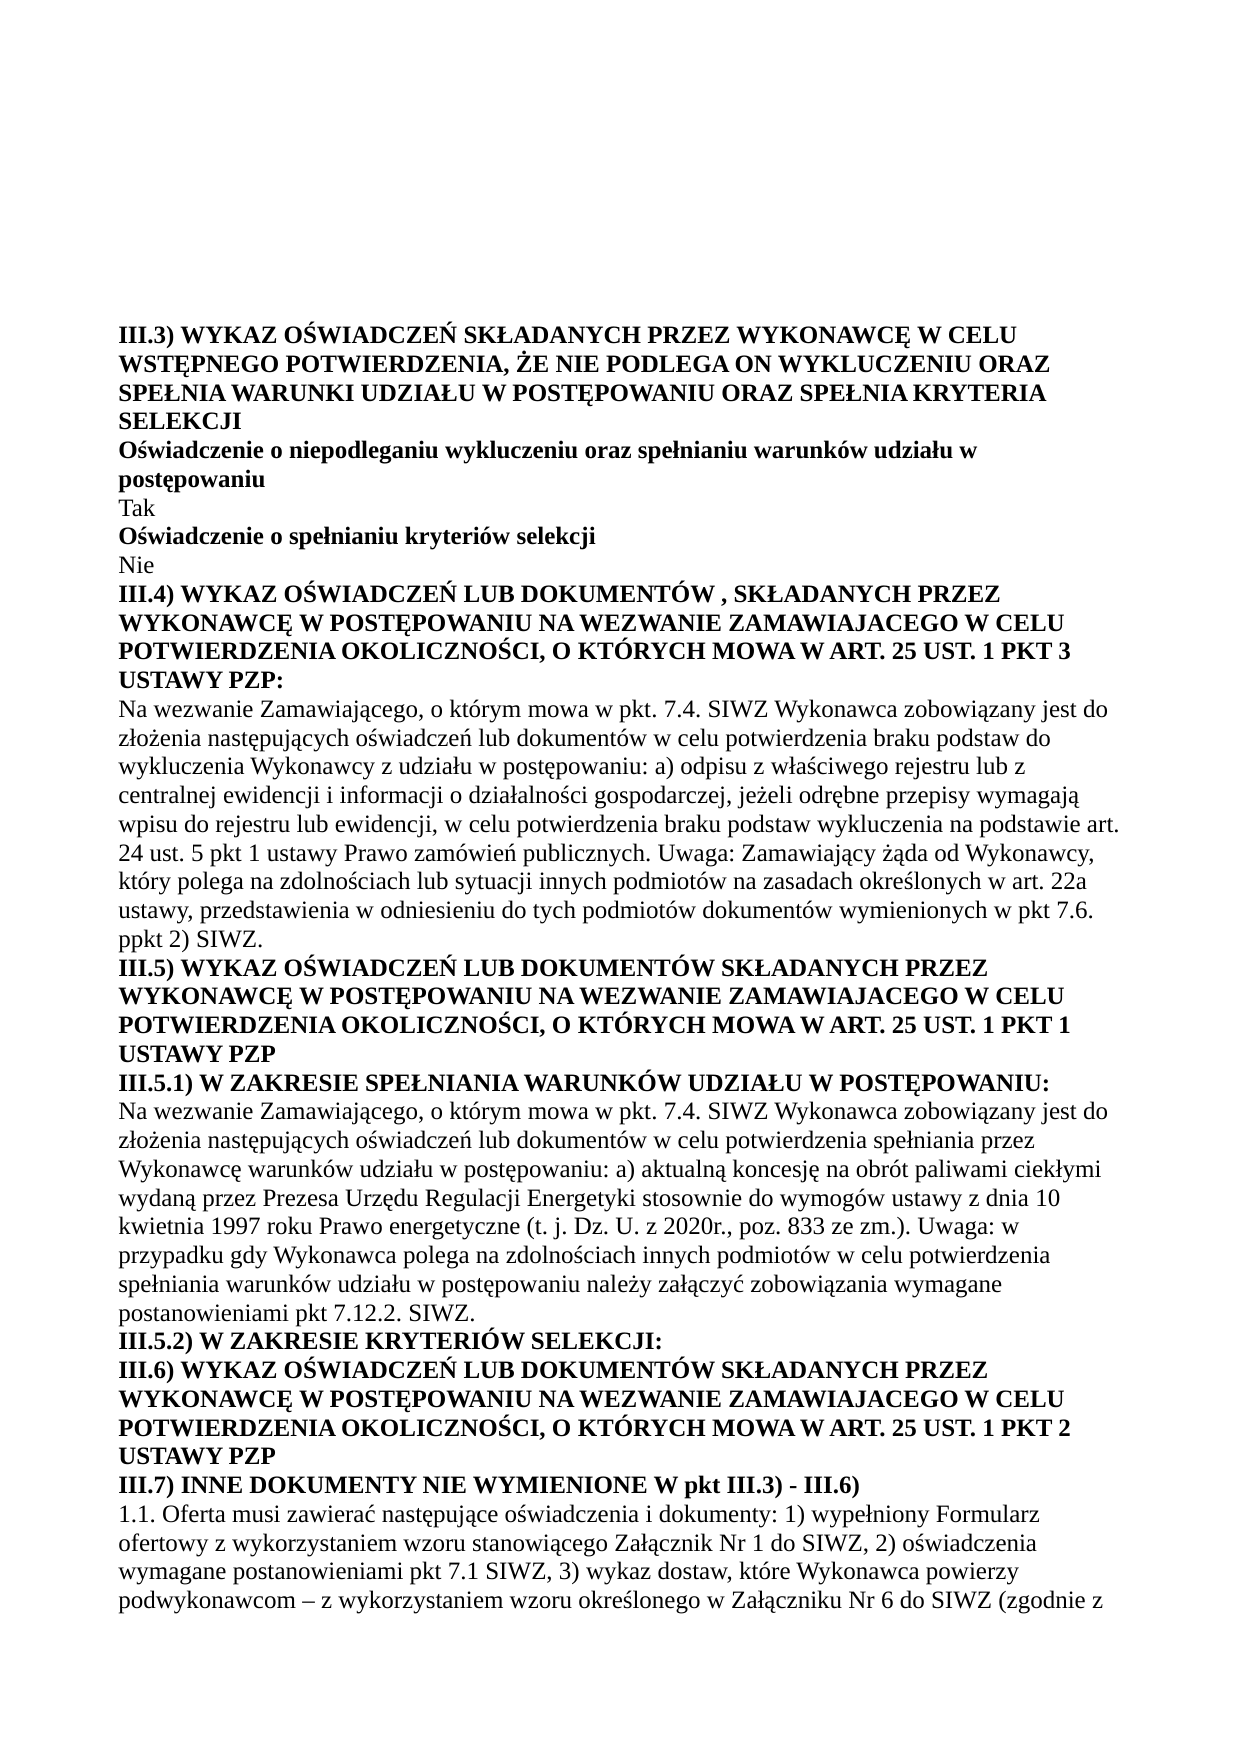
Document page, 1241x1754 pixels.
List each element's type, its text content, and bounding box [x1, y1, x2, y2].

text Oświadczenie o niepodleganiu wykluczeniu oraz spełnianiu warunków udziału w postępowaniu Tak Oświadczenie o spełnianiu kryteriów selekcji Nie [118, 435, 1122, 579]
text [118, 118, 1122, 291]
text III.5) WYKAZ OŚWIADCZEŃ LUB DOKUMENTÓW SKŁADANYCH PRZEZ WYKONAWCĘ W POSTĘPOWANIU NA WEZWANIE ZAMAWIAJACEGO W CELU POTWIERDZENIA OKOLICZNOŚCI, O KTÓRYCH MOWA W ART. 25 UST. 1 PKT 1 USTAWY PZP [118, 953, 1122, 1068]
text 1.1. Oferta musi zawierać następujące oświadczenia i dokumenty: 1) wypełniony Formularz ofertowy z wykorzystaniem wzoru stanowiącego Załącznik Nr 1 do SIWZ, 2) oświadczenia wymagane postanowieniami pkt 7.1 SIWZ, 3) wykaz dostaw, które Wykonawca powierzy podwykonawcom – z wykorzystaniem wzoru określonego w Załączniku Nr 6 do SIWZ (zgodnie z [118, 1499, 1122, 1614]
text III.6) WYKAZ OŚWIADCZEŃ LUB DOKUMENTÓW SKŁADANYCH PRZEZ WYKONAWCĘ W POSTĘPOWANIU NA WEZWANIE ZAMAWIAJACEGO W CELU POTWIERDZENIA OKOLICZNOŚCI, O KTÓRYCH MOWA W ART. 25 UST. 1 PKT 2 USTAWY PZP [118, 1355, 1122, 1470]
text III.4) WYKAZ OŚWIADCZEŃ LUB DOKUMENTÓW , SKŁADANYCH PRZEZ WYKONAWCĘ W POSTĘPOWANIU NA WEZWANIE ZAMAWIAJACEGO W CELU POTWIERDZENIA OKOLICZNOŚCI, O KTÓRYCH MOWA W ART. 25 UST. 1 PKT 3 USTAWY PZP: [118, 579, 1122, 694]
text III.3) WYKAZ OŚWIADCZEŃ SKŁADANYCH PRZEZ WYKONAWCĘ W CELU WSTĘPNEGO POTWIERDZENIA, ŻE NIE PODLEGA ON WYKLUCZENIU ORAZ SPEŁNIA WARUNKI UDZIAŁU W POSTĘPOWANIU ORAZ SPEŁNIA KRYTERIA SELEKCJI [118, 320, 1122, 435]
text III.7) INNE DOKUMENTY NIE WYMIENIONE W pkt III.3) - III.6) [118, 1470, 1122, 1499]
text III.5.1) W ZAKRESIE SPEŁNIANIA WARUNKÓW UDZIAŁU W POSTĘPOWANIU: Na wezwanie Zamawiającego, o którym mowa w pkt. 7.4. SIWZ Wykonawca zobowiązany jest do złożenia następujących oświadczeń lub dokumentów w celu potwierdzenia spełniania przez Wykonawcę warunków udziału w postępowaniu: a) aktualną koncesję na obrót paliwami ciekłymi wydaną przez Prezesa Urzędu Regulacji Energetyki stosownie do wymogów ustawy z dnia 10 kwietnia 1997 roku Prawo energetyczne (t. j. Dz. U. z 2020r., poz. 833 ze zm.). Uwaga: w przypadku gdy Wykonawca polega na zdolnościach innych podmiotów w celu potwierdzenia spełniania warunków udziału w postępowaniu należy załączyć zobowiązania wymagane postanowieniami pkt 7.12.2. SIWZ. III.5.2) W ZAKRESIE KRYTERIÓW SELEKCJI: [118, 1068, 1122, 1355]
text Na wezwanie Zamawiającego, o którym mowa w pkt. 7.4. SIWZ Wykonawca zobowiązany jest do złożenia następujących oświadczeń lub dokumentów w celu potwierdzenia braku podstaw do wykluczenia Wykonawcy z udziału w postępowaniu: a) odpisu z właściwego rejestru lub z centralnej ewidencji i informacji o działalności gospodarczej, jeżeli odrębne przepisy wymagają wpisu do rejestru lub ewidencji, w celu potwierdzenia braku podstaw wykluczenia na podstawie art. 24 ust. 5 pkt 1 ustawy Prawo zamówień publicznych. Uwaga: Zamawiający żąda od Wykonawcy, który polega na zdolnościach lub sytuacji innych podmiotów na zasadach określonych w art. 22a ustawy, przedstawienia w odniesieniu do tych podmiotów dokumentów wymienionych w pkt 7.6. ppkt 2) SIWZ. [118, 694, 1122, 953]
